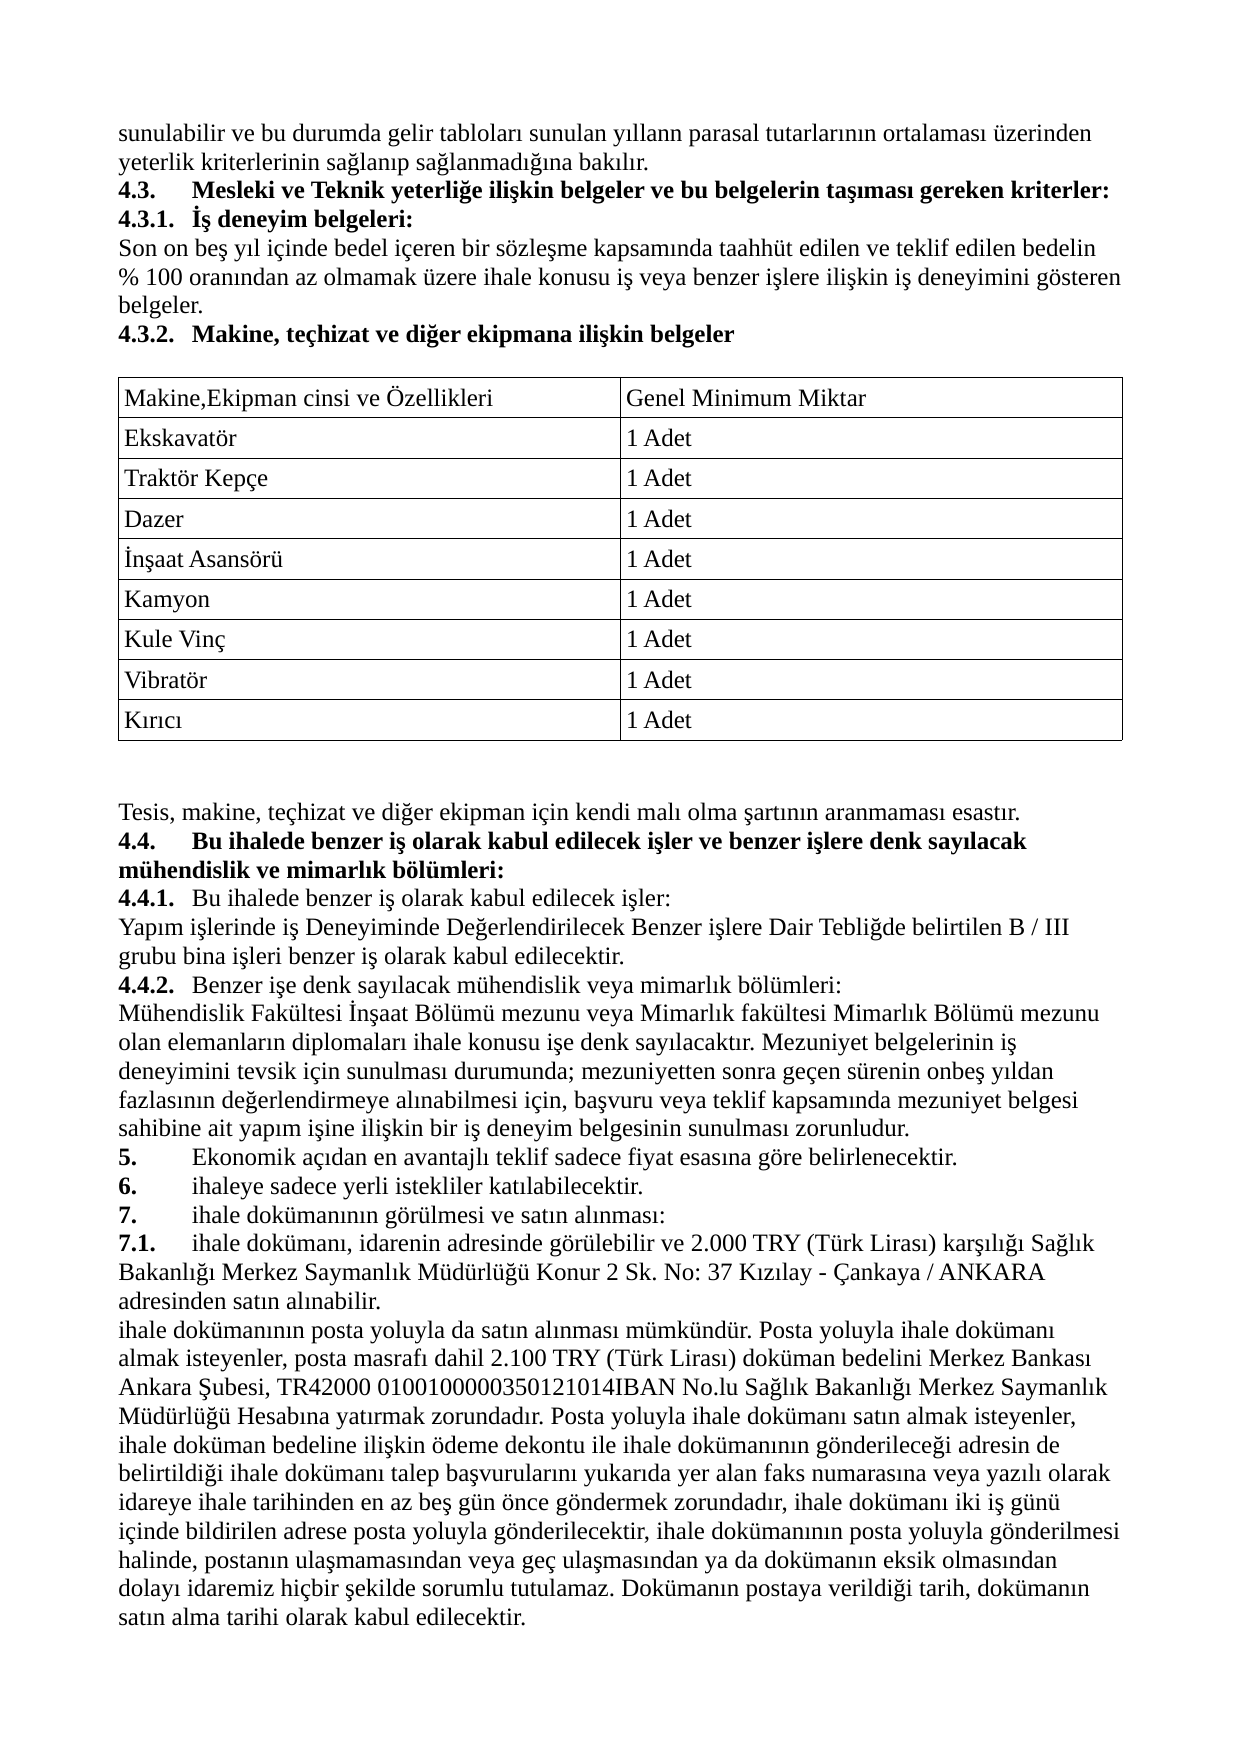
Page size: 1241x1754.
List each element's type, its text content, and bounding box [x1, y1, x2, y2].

table_cell Dazer [119, 499, 620, 538]
text 4.4.2. Benzer işe denk sayılacak mühendislik veya mimarlık bölümleri: [118, 970, 1122, 998]
text 4.3.2. Makine, teçhizat ve diğer ekipmana ilişkin belgeler [118, 319, 1122, 348]
text 4.4.1. Bu ihalede benzer iş olarak kabul edilecek işler: [118, 883, 1122, 912]
table_cell Kırıcı [119, 700, 620, 740]
table_cell Kule Vinç [119, 620, 620, 659]
table_cell 1 Adet [621, 499, 1122, 538]
text Son on beş yıl içinde bedel içeren bir sözleşme kapsamında taahhüt edilen ve teklif edilen bedelin % 100 oranından az olmamak üzere ihale konusu iş veya benzer işlere ilişkin iş deneyimini gösteren belgeler. [118, 233, 1122, 319]
table_cell 1 Adet [621, 580, 1122, 619]
table_cell Kamyon [119, 580, 620, 619]
table_cell Ekskavatör [119, 418, 620, 457]
text 7. ihale dokümanının görülmesi ve satın alınması: [118, 1200, 1122, 1228]
text Mühendislik Fakültesi İnşaat Bölümü mezunu veya Mimarlık fakültesi Mimarlık Bölümü mezunu olan elemanların diplomaları ihale konusu işe denk sayılacaktır. Mezuniyet belgelerinin iş deneyimini tevsik için sunulması durumunda; mezuniyetten sonra geçen sürenin onbeş yıldan fazlasının değerlendirmeye alınabilmesi için, başvuru veya teklif kapsamında mezuniyet belgesi sahibine ait yapım işine ilişkin bir iş deneyim belgesinin sunulması zorunludur. [118, 998, 1122, 1142]
text 4.3. Mesleki ve Teknik yeterliğe ilişkin belgeler ve bu belgelerin taşıması gereken kriterler: [118, 176, 1122, 204]
text 4.4. Bu ihalede benzer iş olarak kabul edilecek işler ve benzer işlere denk sayılacak mühendislik ve mimarlık bölümleri: [118, 826, 1122, 883]
table_cell 1 Adet [621, 620, 1122, 659]
table_cell 1 Adet [621, 700, 1122, 740]
table_cell 1 Adet [621, 539, 1122, 578]
text 4.3.1. İş deneyim belgeleri: [118, 204, 1122, 233]
table_header Makine,Ekipman cinsi ve Özellikleri [119, 378, 620, 417]
table_cell 1 Adet [621, 660, 1122, 699]
table_cell İnşaat Asansörü [119, 539, 620, 578]
table_header Genel Minimum Miktar [621, 378, 1122, 417]
text 6. ihaleye sadece yerli istekliler katılabilecektir. [118, 1171, 1122, 1200]
table_cell Traktör Kepçe [119, 459, 620, 498]
table_cell 1 Adet [621, 418, 1122, 457]
text ihale dokümanının posta yoluyla da satın alınması mümkündür. Posta yoluyla ihale dokümanı almak isteyenler, posta masrafı dahil 2.100 TRY (Türk Lirası) doküman bedelini Merkez Bankası Ankara Şubesi, TR42000 0100100000350121014IBAN No.lu Sağlık Bakanlığı Merkez Saymanlık Müdürlüğü Hesabına yatırmak zorundadır. Posta yoluyla ihale dokümanı satın almak isteyenler, ihale doküman bedeline ilişkin ödeme dekontu ile ihale dokümanının gönderileceği adresin de belirtildiği ihale dokümanı talep başvurularını yukarıda yer alan faks numarasına veya yazılı olarak idareye ihale tarihinden en az beş gün önce göndermek zorundadır, ihale dokümanı iki iş günü içinde bildirilen adrese posta yoluyla gönderilecektir, ihale dokümanının posta yoluyla gönderilmesi halinde, postanın ulaşmamasından veya geç ulaşmasından ya da dokümanın eksik olmasından dolayı idaremiz hiçbir şekilde sorumlu tutulamaz. Dokümanın postaya verildiği tarih, dokümanın satın alma tarihi olarak kabul edilecektir. [118, 1315, 1122, 1631]
table_cell 1 Adet [621, 459, 1122, 498]
text 7.1. ihale dokümanı, idarenin adresinde görülebilir ve 2.000 TRY (Türk Lirası) karşılığı Sağlık Bakanlığı Merkez Saymanlık Müdürlüğü Konur 2 Sk. No: 37 Kızılay - Çankaya / ANKARA adresinden satın alınabilir. [118, 1228, 1122, 1315]
table_cell Vibratör [119, 660, 620, 699]
text Tesis, makine, teçhizat ve diğer ekipman için kendi malı olma şartının aranmaması esastır. [118, 797, 1122, 826]
text sunulabilir ve bu durumda gelir tabloları sunulan yıllann parasal tutarlarının ortalaması üzerinden yeterlik kriterlerinin sağlanıp sağlanmadığına bakılır. [118, 118, 1122, 176]
text Yapım işlerinde iş Deneyiminde Değerlendirilecek Benzer işlere Dair Tebliğde belirtilen B / III grubu bina işleri benzer iş olarak kabul edilecektir. [118, 912, 1122, 970]
text 5. Ekonomik açıdan en avantajlı teklif sadece fiyat esasına göre belirlenecektir. [118, 1142, 1122, 1171]
